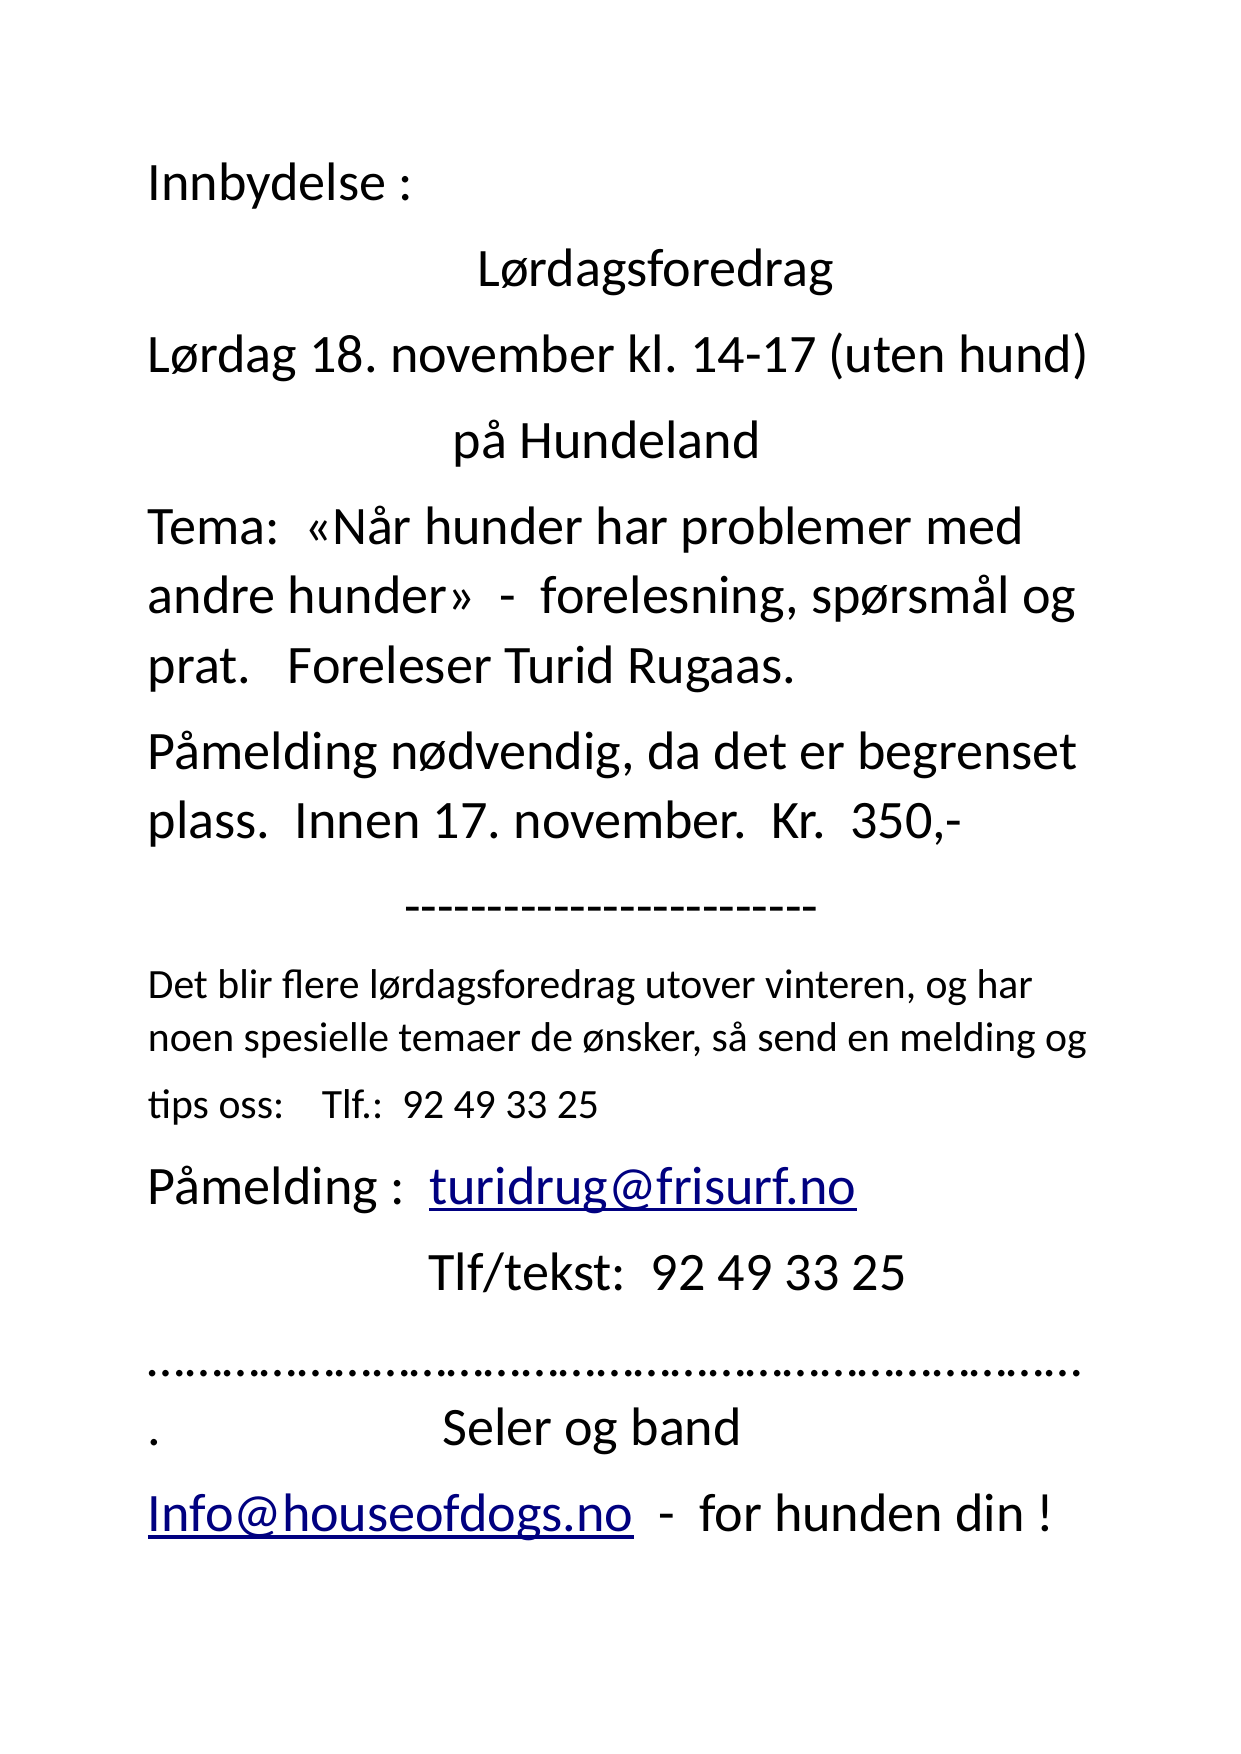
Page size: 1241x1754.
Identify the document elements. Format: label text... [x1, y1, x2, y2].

text Lørdagsforedrag [148, 234, 1093, 300]
text ------------------------- [148, 872, 1093, 938]
text Info@houseofdogs.no - for hunden din ! [148, 1479, 1093, 1545]
text Tema: «Når hunder har problemer med andre hunder» - forelesning, spørsmål og prat. Foreleser Turid Rugaas. [148, 492, 1093, 697]
text på Hundeland [148, 406, 1093, 472]
text Påmelding nødvendig, da det er begrenset plass. Innen 17. november. Kr. 350,- [148, 717, 1093, 852]
text Det blir flere lørdagsforedrag utover vinteren, og har noen spesielle temaer de ønsker, så send en melding og tips oss: Tlf.: 92 49 33 25 [148, 958, 1093, 1132]
text Tlf/tekst: 92 49 33 25 [148, 1237, 1093, 1304]
text …………………………………………………………………. Seler og band [148, 1323, 1093, 1459]
text Innbydelse : [148, 148, 1093, 214]
text Påmelding : turidrug@frisurf.no [148, 1151, 1093, 1218]
text Lørdag 18. november kl. 14-17 (uten hund) [148, 320, 1093, 386]
